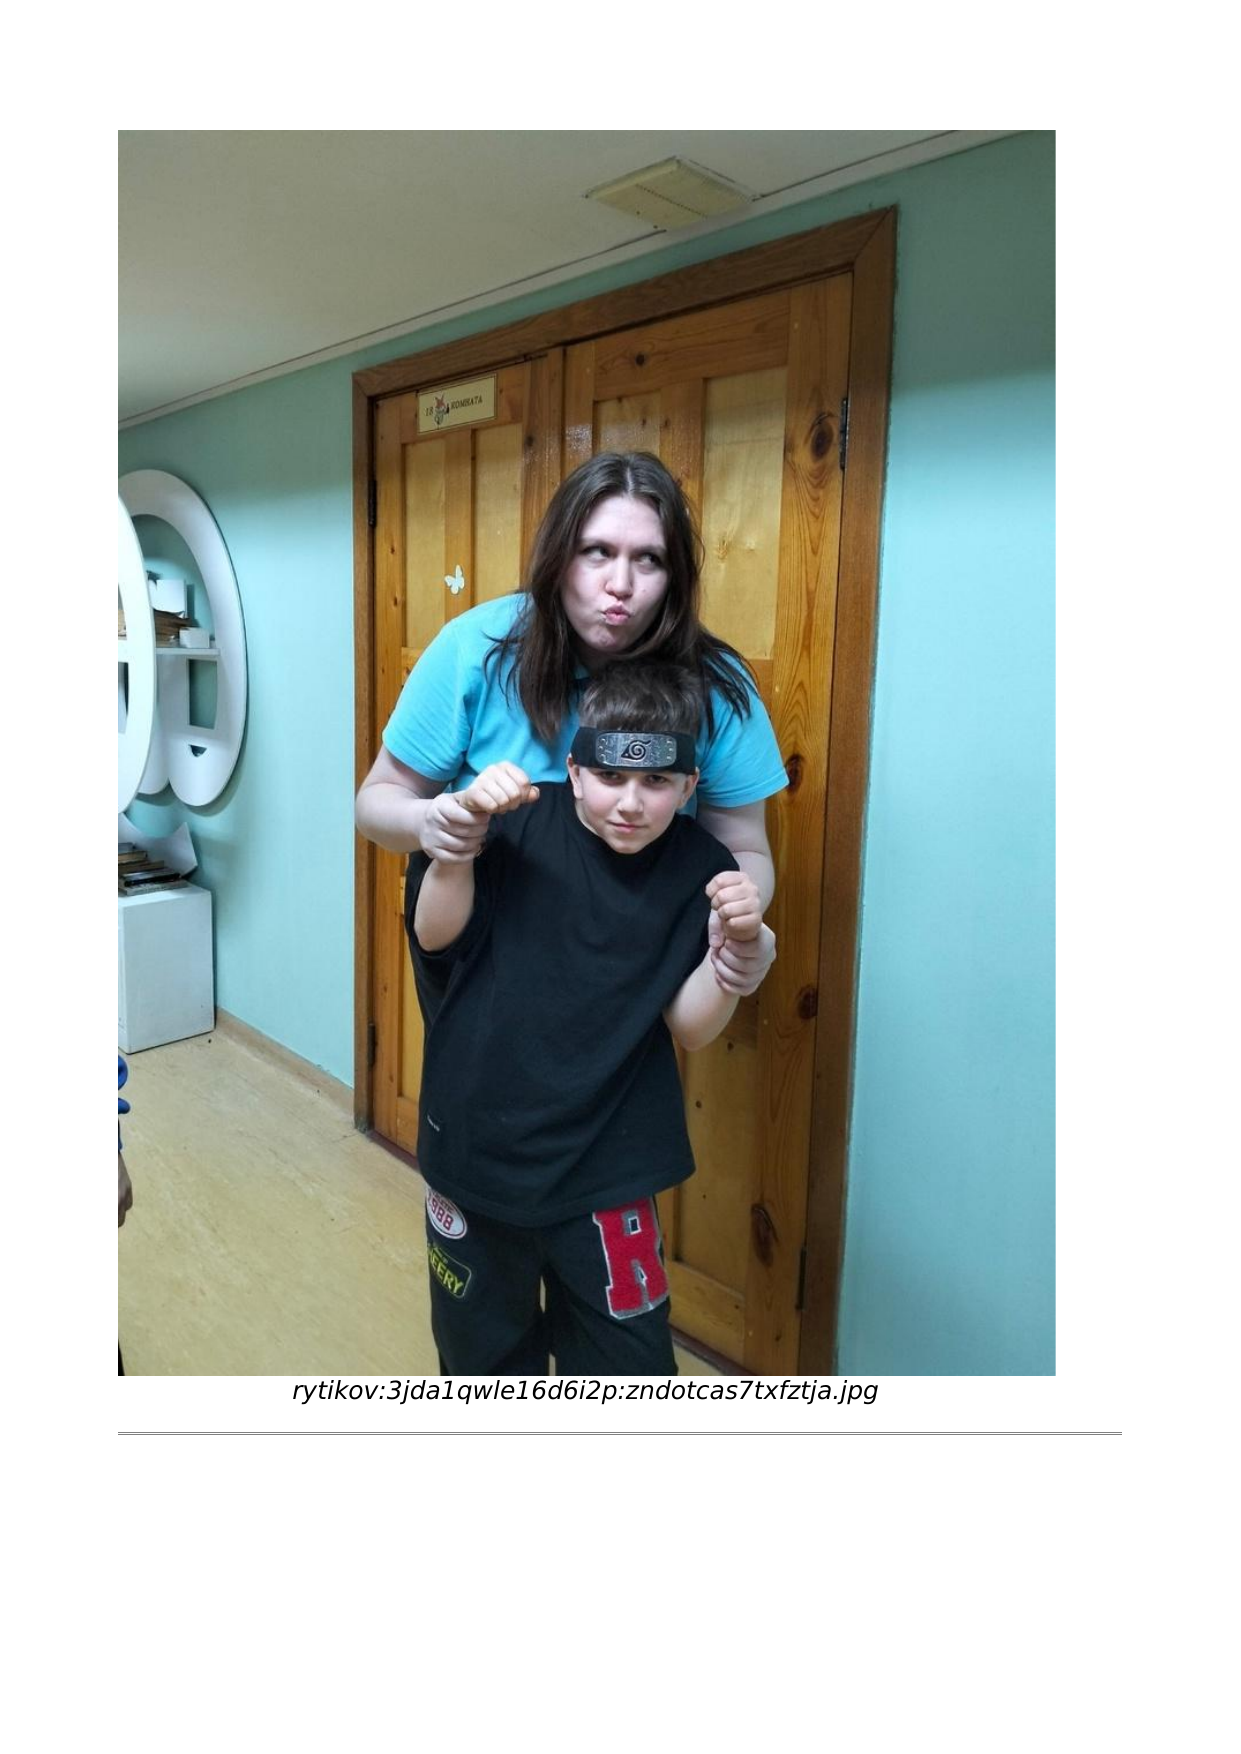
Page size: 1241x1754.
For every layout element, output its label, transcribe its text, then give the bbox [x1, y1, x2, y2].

text rytikov:3jda1qwle16d6i2p:zndotcas7txfztja.jpg [118, 1376, 1056, 1405]
picture [118, 130, 1056, 1376]
